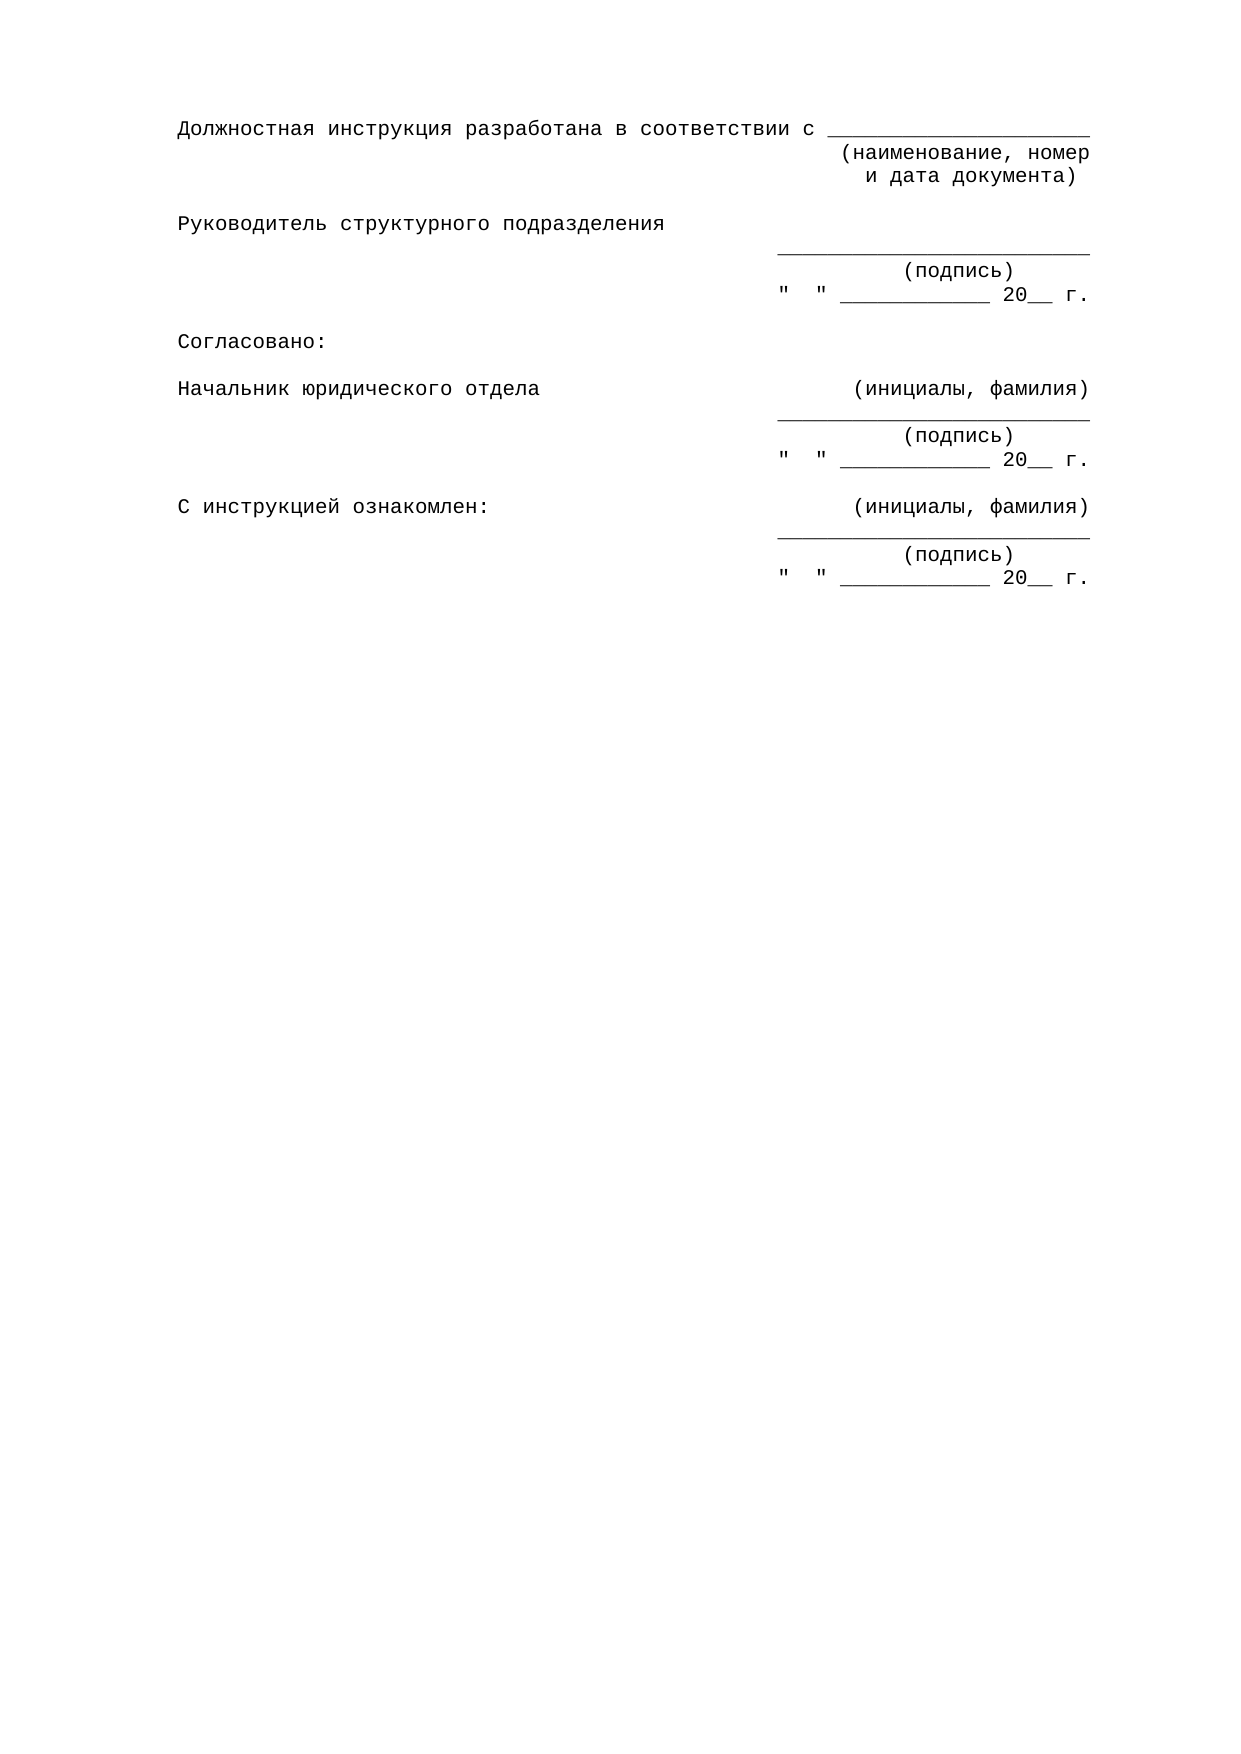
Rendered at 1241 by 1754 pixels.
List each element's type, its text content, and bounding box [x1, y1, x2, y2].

text Согласовано: [177, 331, 1152, 354]
text (подпись) [177, 544, 1152, 567]
text _________________________ [177, 520, 1152, 544]
text Начальник юридического отдела (инициалы, фамилия) [177, 378, 1152, 402]
text (подпись) [177, 426, 1152, 449]
text (наименование, номер [177, 142, 1152, 165]
text _________________________ [177, 402, 1152, 426]
text " " ____________ 20__ г. [177, 567, 1152, 591]
text Должностная инструкция разработана в соответствии с _____________________ [177, 118, 1152, 142]
text _________________________ [177, 236, 1152, 260]
text Руководитель структурного подразделения [177, 213, 1152, 236]
text " " ____________ 20__ г. [177, 284, 1152, 307]
text " " ____________ 20__ г. [177, 449, 1152, 473]
text (подпись) [177, 260, 1152, 284]
text С инструкцией ознакомлен: (инициалы, фамилия) [177, 496, 1152, 520]
text и дата документа) [177, 165, 1152, 189]
